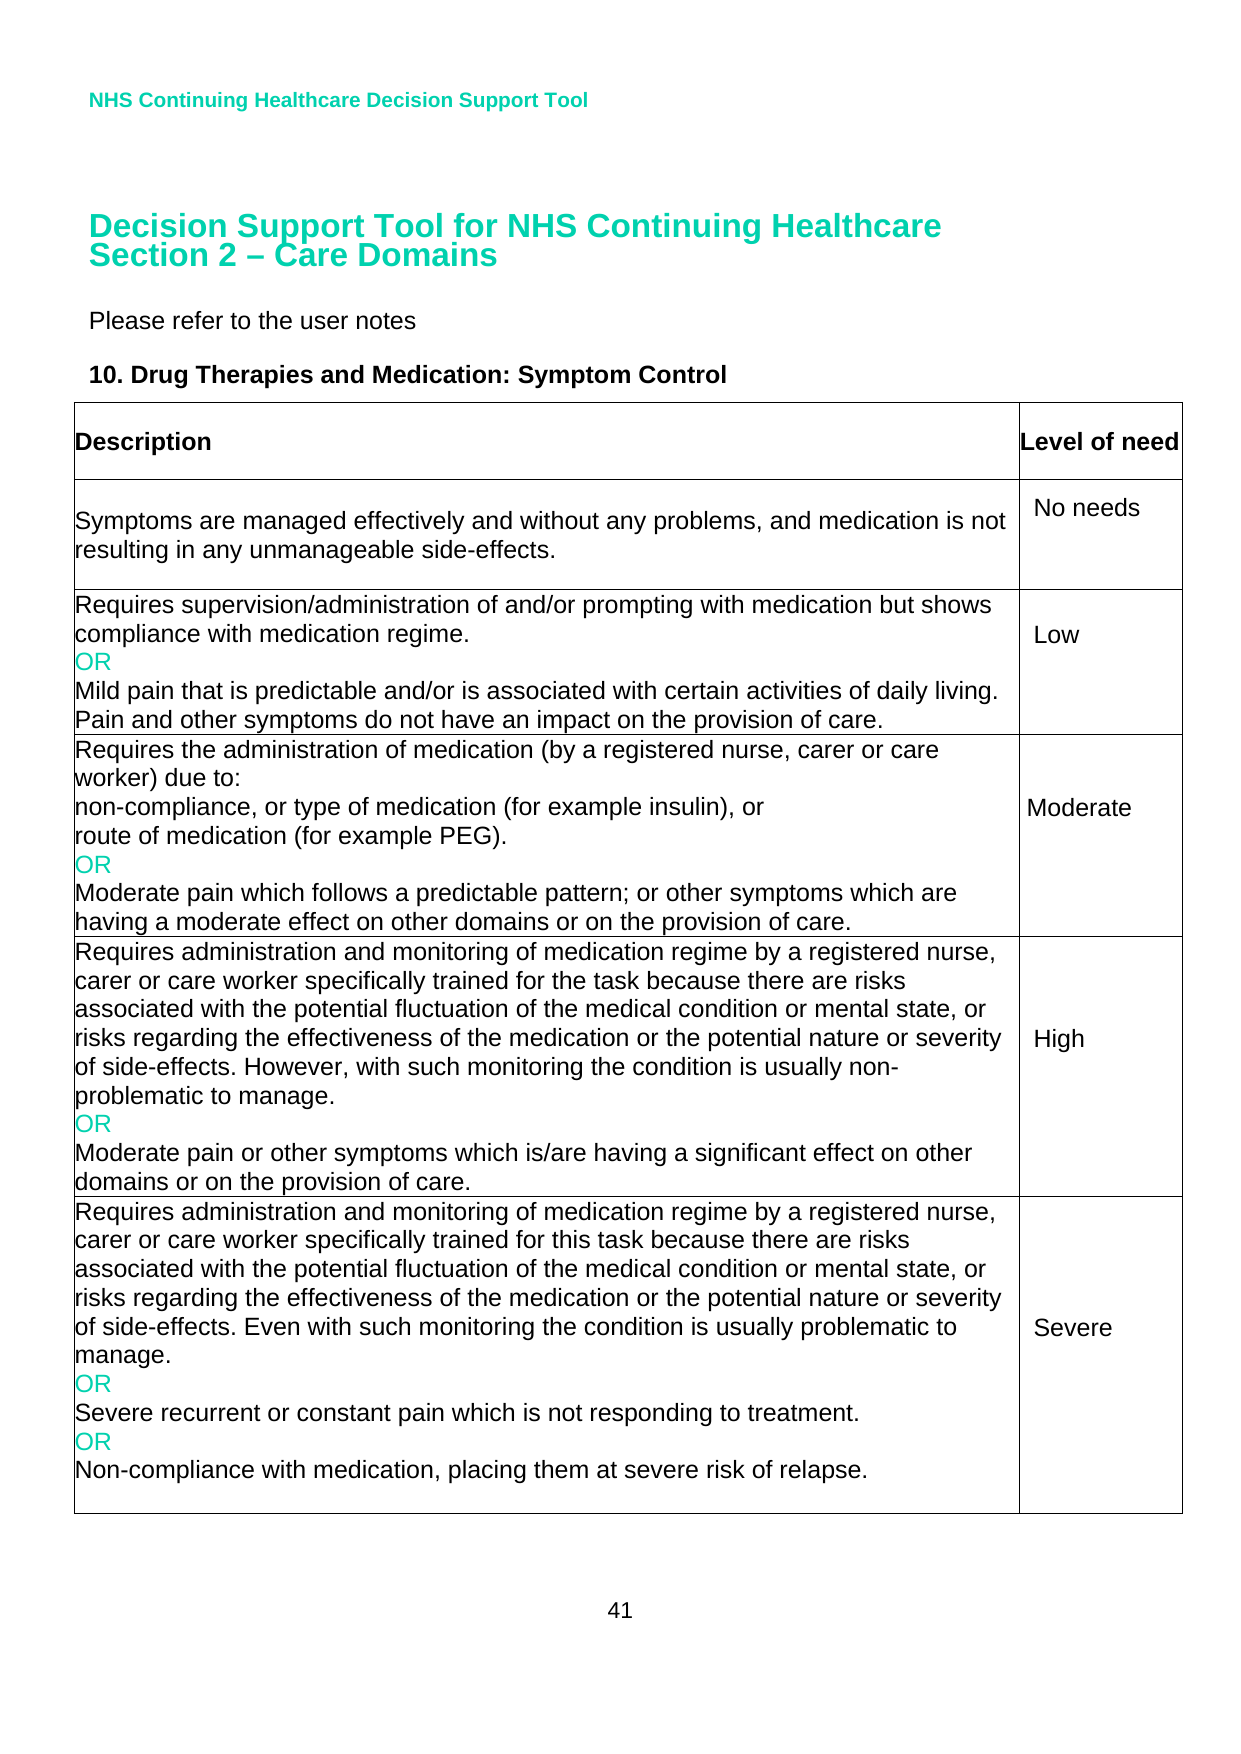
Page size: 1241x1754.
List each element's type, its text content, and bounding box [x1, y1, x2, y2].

table_cell Requires administration and monitoring of medication regime by a registered nurse, carer or care worker specifically trained for this task because there are risks associated with the potential fluctuation of the medical condition or mental state, or risks regarding the effectiveness of the medication or the potential nature or severity of side-effects. Even with such monitoring the condition is usually problematic to manage. OR Severe recurrent or constant pain which is not responding to treatment. OR Non-compliance with medication, placing them at severe risk of relapse. [75, 1197, 1019, 1513]
table_cell Low [1020, 590, 1182, 733]
table_cell Requires administration and monitoring of medication regime by a registered nurse, carer or care worker specifically trained for the task because there are risks associated with the potential fluctuation of the medical condition or mental state, or risks regarding the effectiveness of the medication or the potential nature or severity of side-effects. However, with such monitoring the condition is usually non-problematic to manage. OR Moderate pain or other symptoms which is/are having a significant effect on other domains or on the provision of care. [75, 937, 1019, 1196]
table_cell Requires the administration of medication (by a registered nurse, carer or care worker) due to: non-compliance, or type of medication (for example insulin), or route of medication (for example PEG). OR Moderate pain which follows a predictable pattern; or other symptoms which are having a moderate effect on other domains or on the provision of care. [75, 735, 1019, 936]
table_cell Moderate [1020, 735, 1182, 936]
table_header Description [75, 403, 1019, 479]
table_cell Severe [1020, 1197, 1182, 1513]
subtitle Decision Support Tool for NHS Continuing Healthcare Section 2 – Care Domains [89, 214, 1152, 273]
table_cell Symptoms are managed effectively and without any problems, and medication is not resulting in any unmanageable side-effects. [75, 480, 1019, 589]
table_cell No needs [1020, 480, 1182, 589]
text Please refer to the user notes [89, 306, 1152, 335]
table_cell High [1020, 937, 1182, 1196]
text 10. Drug Therapies and Medication: Symptom Control [89, 360, 1152, 389]
table_header Level of need [1020, 403, 1182, 479]
table_cell Requires supervision/administration of and/or prompting with medication but shows compliance with medication regime. OR Mild pain that is predictable and/or is associated with certain activities of daily living. Pain and other symptoms do not have an impact on the provision of care. [75, 590, 1019, 733]
